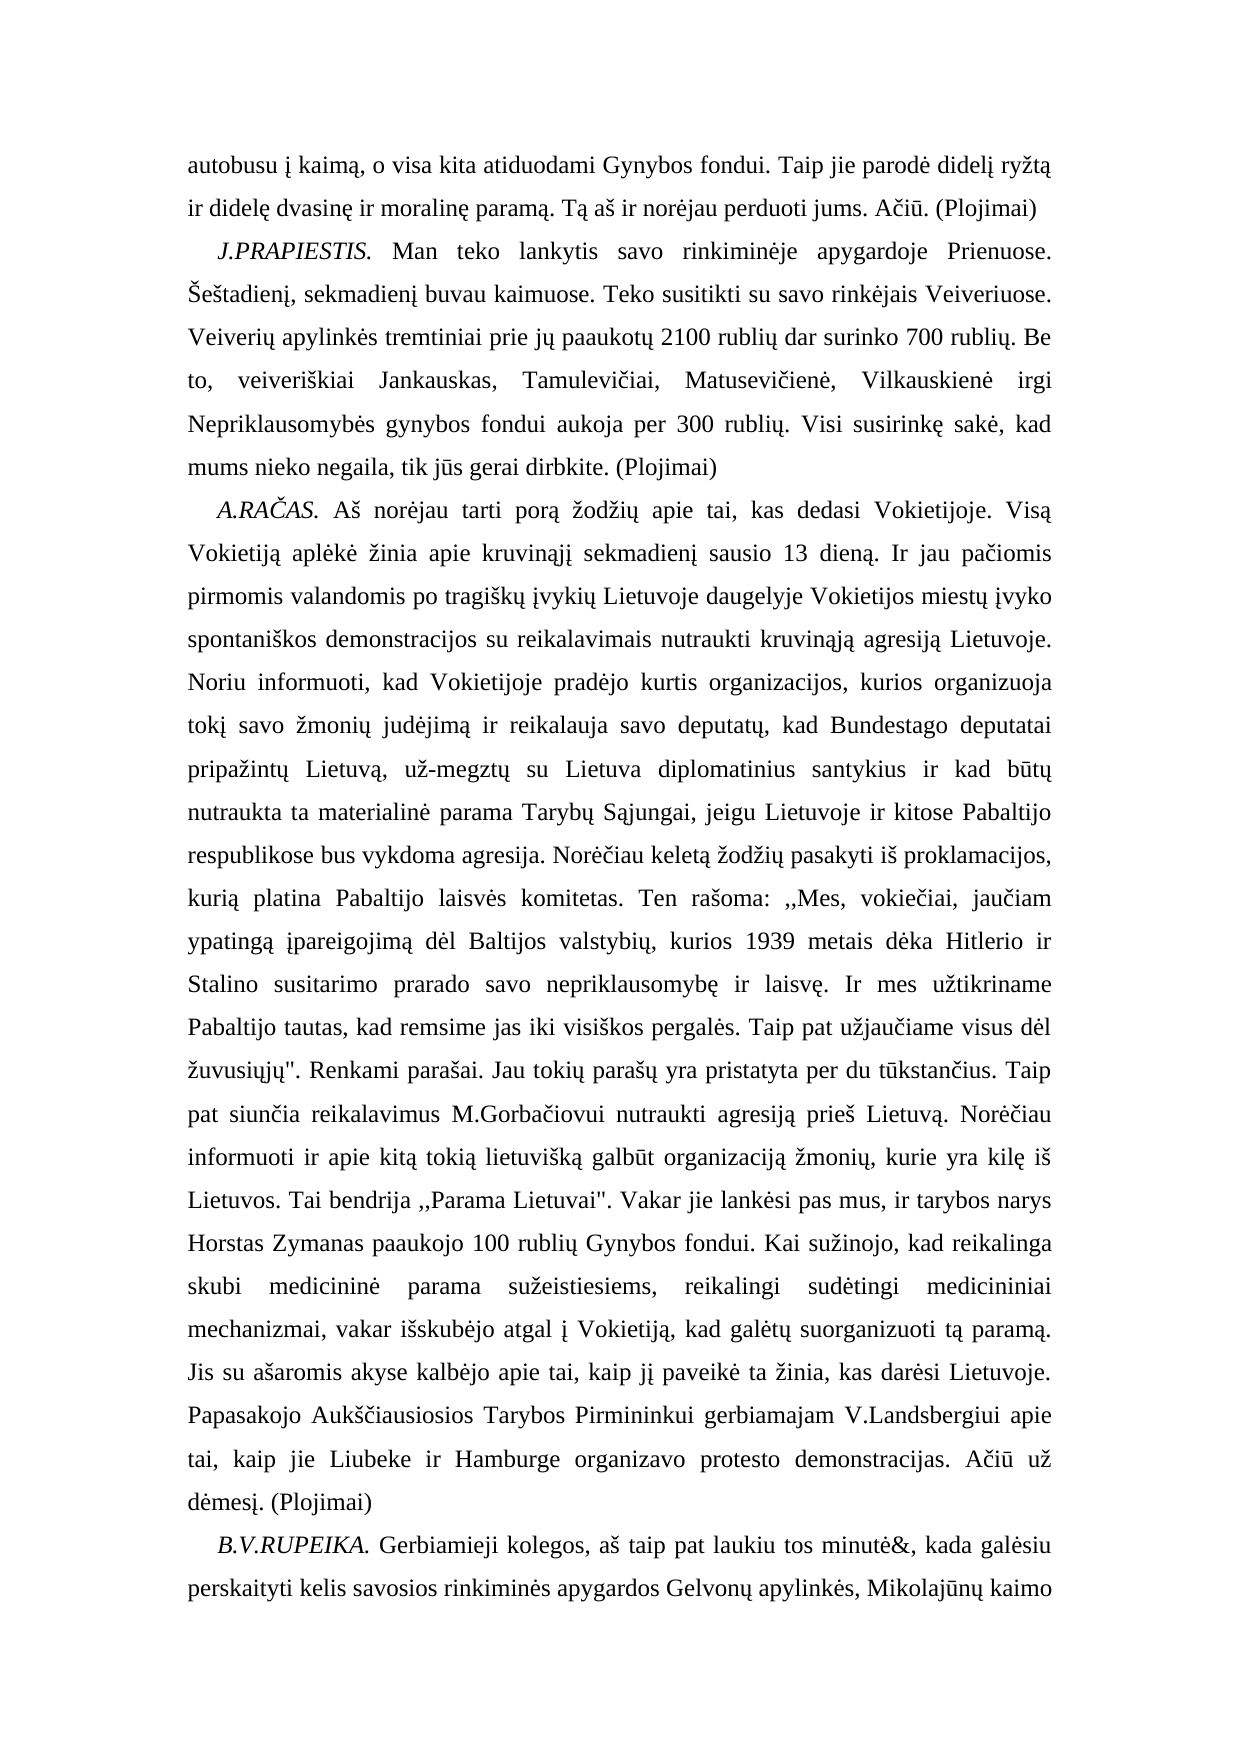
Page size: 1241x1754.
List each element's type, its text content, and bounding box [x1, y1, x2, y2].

text A.RAČAS. Aš norėjau tarti porą žodžių apie tai, kas dedasi Vokietijoje. Visą Vokietiją aplėkė žinia apie kruvinąjį sekmadienį sausio 13 dieną. Ir jau pačiomis pirmomis valandomis po tragiškų įvykių Lietuvoje daugelyje Vokietijos miestų įvyko spontaniškos demonstracijos su reikalavimais nutraukti kruvinąją agresiją Lietuvoje. Noriu informuoti, kad Vokietijoje pradėjo kurtis organizacijos, kurios organizuoja tokį savo žmonių judėjimą ir reikalauja savo deputatų, kad Bundestago deputatai pripažintų Lietuvą, už-megztų su Lietuva diplomatinius santykius ir kad būtų nutraukta ta materialinė parama Tarybų Sąjungai, jeigu Lietuvoje ir kitose Pabaltijo respublikose bus vykdoma agresija. Norėčiau keletą žodžių pasakyti iš proklamacijos, kurią platina Pabaltijo laisvės komitetas. Ten rašoma: ,,Mes, vokiečiai, jaučiam ypatingą įpareigojimą dėl Baltijos valstybių, kurios 1939 metais dėka Hitlerio ir Stalino susitarimo prarado savo nepriklausomybę ir laisvę. Ir mes užtikriname Pabaltijo tautas, kad remsime jas iki visiškos pergalės. Taip pat užjaučiame visus dėl žuvusiųjų". Renkami parašai. Jau tokių parašų yra pristatyta per du tūkstančius. Taip pat siunčia reikalavimus M.Gorbačiovui nutraukti agresiją prieš Lietuvą. Norėčiau informuoti ir apie kitą tokią lietuvišką galbūt organizaciją žmonių, kurie yra kilę iš Lietuvos. Tai bendrija ,,Parama Lietuvai". Vakar jie lankėsi pas mus, ir tarybos narys Horstas Zymanas paaukojo 100 rublių Gynybos fondui. Kai sužinojo, kad reikalinga skubi medicininė parama sužeistiesiems, reikalingi sudėtingi medicininiai mechanizmai, vakar išskubėjo atgal į Vokietiją, kad galėtų suorganizuoti tą paramą. Jis su ašaromis akyse kalbėjo apie tai, kaip jį paveikė ta žinia, kas darėsi Lietuvoje. Papasakojo Aukščiausiosios Tarybos Pirmininkui gerbiamajam V.Landsbergiui apie tai, kaip jie Liubeke ir Hamburge organizavo protesto demonstracijas. Ačiū už dėmesį. (Plojimai) [187, 495, 1053, 1516]
text B.V.RUPEIKA. Gerbiamieji kolegos, aš taip pat laukiu tos minutė&, kada galėsiu perskaityti kelis savosios rinkiminės apygardos Gelvonų apylinkės, Mikolajūnų kaimo [187, 1530, 1053, 1602]
text autobusu į kaimą, o visa kita atiduodami Gynybos fondui. Taip jie parodė didelį ryžtą ir didelę dvasinę ir moralinę paramą. Tą aš ir norėjau perduoti jums. Ačiū. (Plojimai) [187, 150, 1053, 222]
text J.PRAPIESTIS. Man teko lankytis savo rinkiminėje apygardoje Prienuose. Šeštadienį, sekmadienį buvau kaimuose. Teko susitikti su savo rinkėjais Veiveriuose. Veiverių apylinkės tremtiniai prie jų paaukotų 2100 rublių dar surinko 700 rublių. Be to, veiveriškiai Jankauskas, Tamulevičiai, Matusevičienė, Vilkauskienė irgi Nepriklausomybės gynybos fondui aukoja per 300 rublių. Visi susirinkę sakė, kad mums nieko negaila, tik jūs gerai dirbkite. (Plojimai) [187, 236, 1053, 481]
